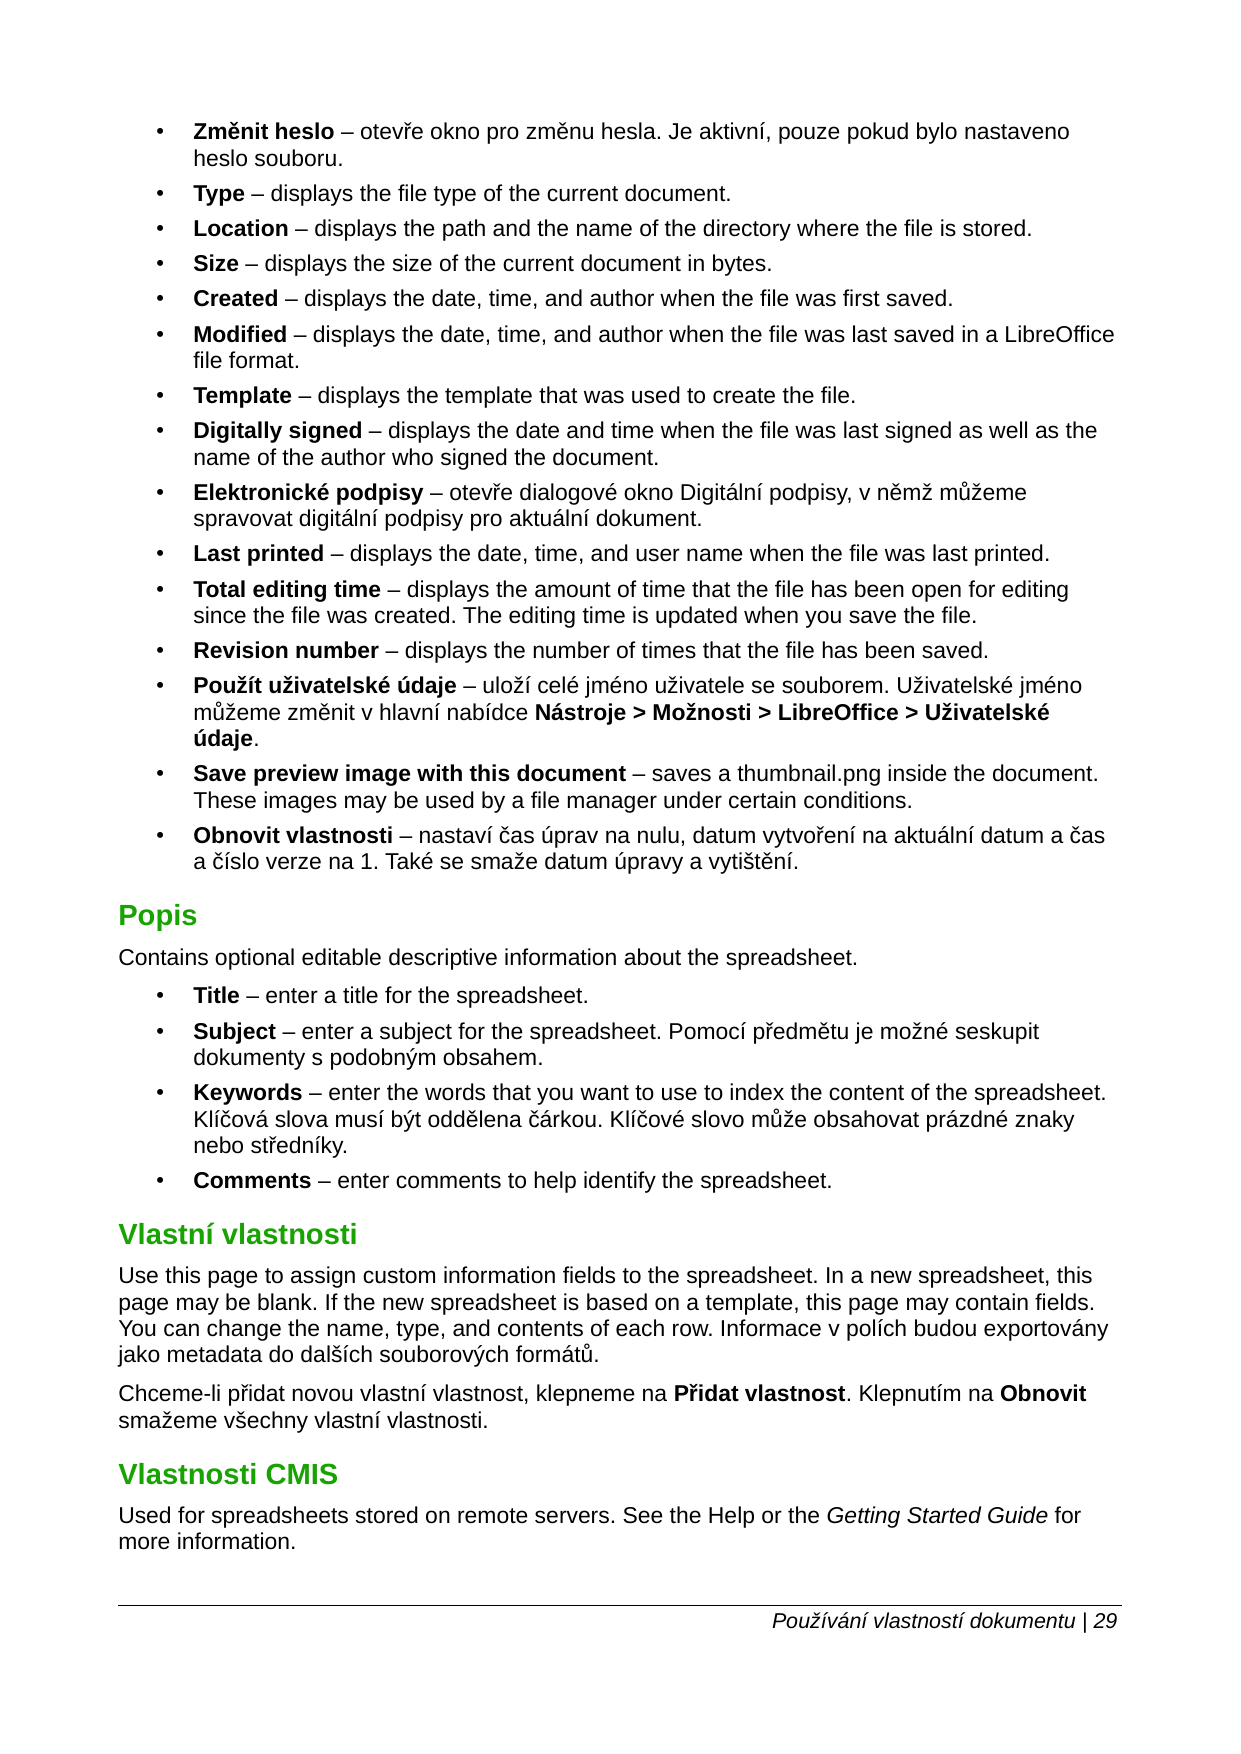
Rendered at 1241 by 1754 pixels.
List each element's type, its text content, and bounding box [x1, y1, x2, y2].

list Contains optional editable descriptive information about the spreadsheet. [118, 943, 1122, 970]
list Type – displays the file type of the current document. [156, 180, 1122, 206]
list Elektronické podpisy – otevře dialogové okno Digitální podpisy, v němž můžeme spravovat digitální podpisy pro aktuální dokument. [156, 479, 1122, 532]
list Použít uživatelské údaje – uloží celé jméno uživatele se souborem. Uživatelské jméno můžeme změnit v hlavní nabídce Nástroje > Možnosti > LibreOffice > Uživatelské údaje. [156, 672, 1122, 751]
subtitle Popis [118, 898, 1122, 932]
list Změnit heslo – otevře okno pro změnu hesla. Je aktivní, pouze pokud bylo nastaveno heslo souboru. [156, 118, 1122, 171]
list Comments – enter comments to help identify the spreadsheet. [156, 1167, 1122, 1193]
list Created – displays the date, time, and author when the file was first saved. [156, 285, 1122, 312]
list Keywords – enter the words that you want to use to index the content of the spreadsheet. Klíčová slova musí být oddělena čárkou. Klíčové slovo může obsahovat prázdné znaky nebo středníky. [156, 1079, 1122, 1158]
list Title – enter a title for the spreadsheet. [156, 982, 1122, 1009]
subtitle Vlastní vlastnosti [118, 1217, 1122, 1251]
list Revision number – displays the number of times that the file has been saved. [156, 637, 1122, 663]
list Obnovit vlastnosti – nastaví čas úprav na nulu, datum vytvoření na aktuální datum a čas a číslo verze na 1. Také se smaže datum úpravy a vytištění. [156, 822, 1122, 874]
list Digitally signed – displays the date and time when the file was last signed as well as the name of the author who signed the document. [156, 417, 1122, 470]
list Template – displays the template that was used to create the file. [156, 382, 1122, 408]
list Location – displays the path and the name of the directory where the file is stored. [156, 215, 1122, 241]
list Last printed – displays the date, time, and user name when the file was last printed. [156, 540, 1122, 567]
subtitle Vlastnosti CMIS [118, 1457, 1122, 1490]
text Use this page to assign custom information fields to the spreadsheet. In a new spreadsheet, this page may be blank. If the new spreadsheet is based on a template, this page may contain fields. You can change the name, type, and contents of each row. Informace v polích budou exportovány jako metadata do dalších souborových formátů. [118, 1262, 1122, 1368]
list Subject – enter a subject for the spreadsheet. Pomocí předmětu je možné seskupit dokumenty s podobným obsahem. [156, 1018, 1122, 1070]
list Save preview image with this document – saves a thumbnail.png inside the document. These images may be used by a file manager under certain conditions. [156, 760, 1122, 813]
text Used for spreadsheets stored on remote servers. See the Help or the Getting Started Guide for more information. [118, 1502, 1122, 1555]
list Size – displays the size of the current document in bytes. [156, 250, 1122, 276]
list Modified – displays the date, time, and author when the file was last saved in a LibreOffice file format. [156, 321, 1122, 373]
list Total editing time – displays the amount of time that the file has been open for editing since the file was created. The editing time is updated when you save the file. [156, 576, 1122, 628]
text Chceme-li přidat novou vlastní vlastnost, klepneme na Přidat vlastnost. Klepnutím na Obnovit smažeme všechny vlastní vlastnosti. [118, 1380, 1122, 1433]
